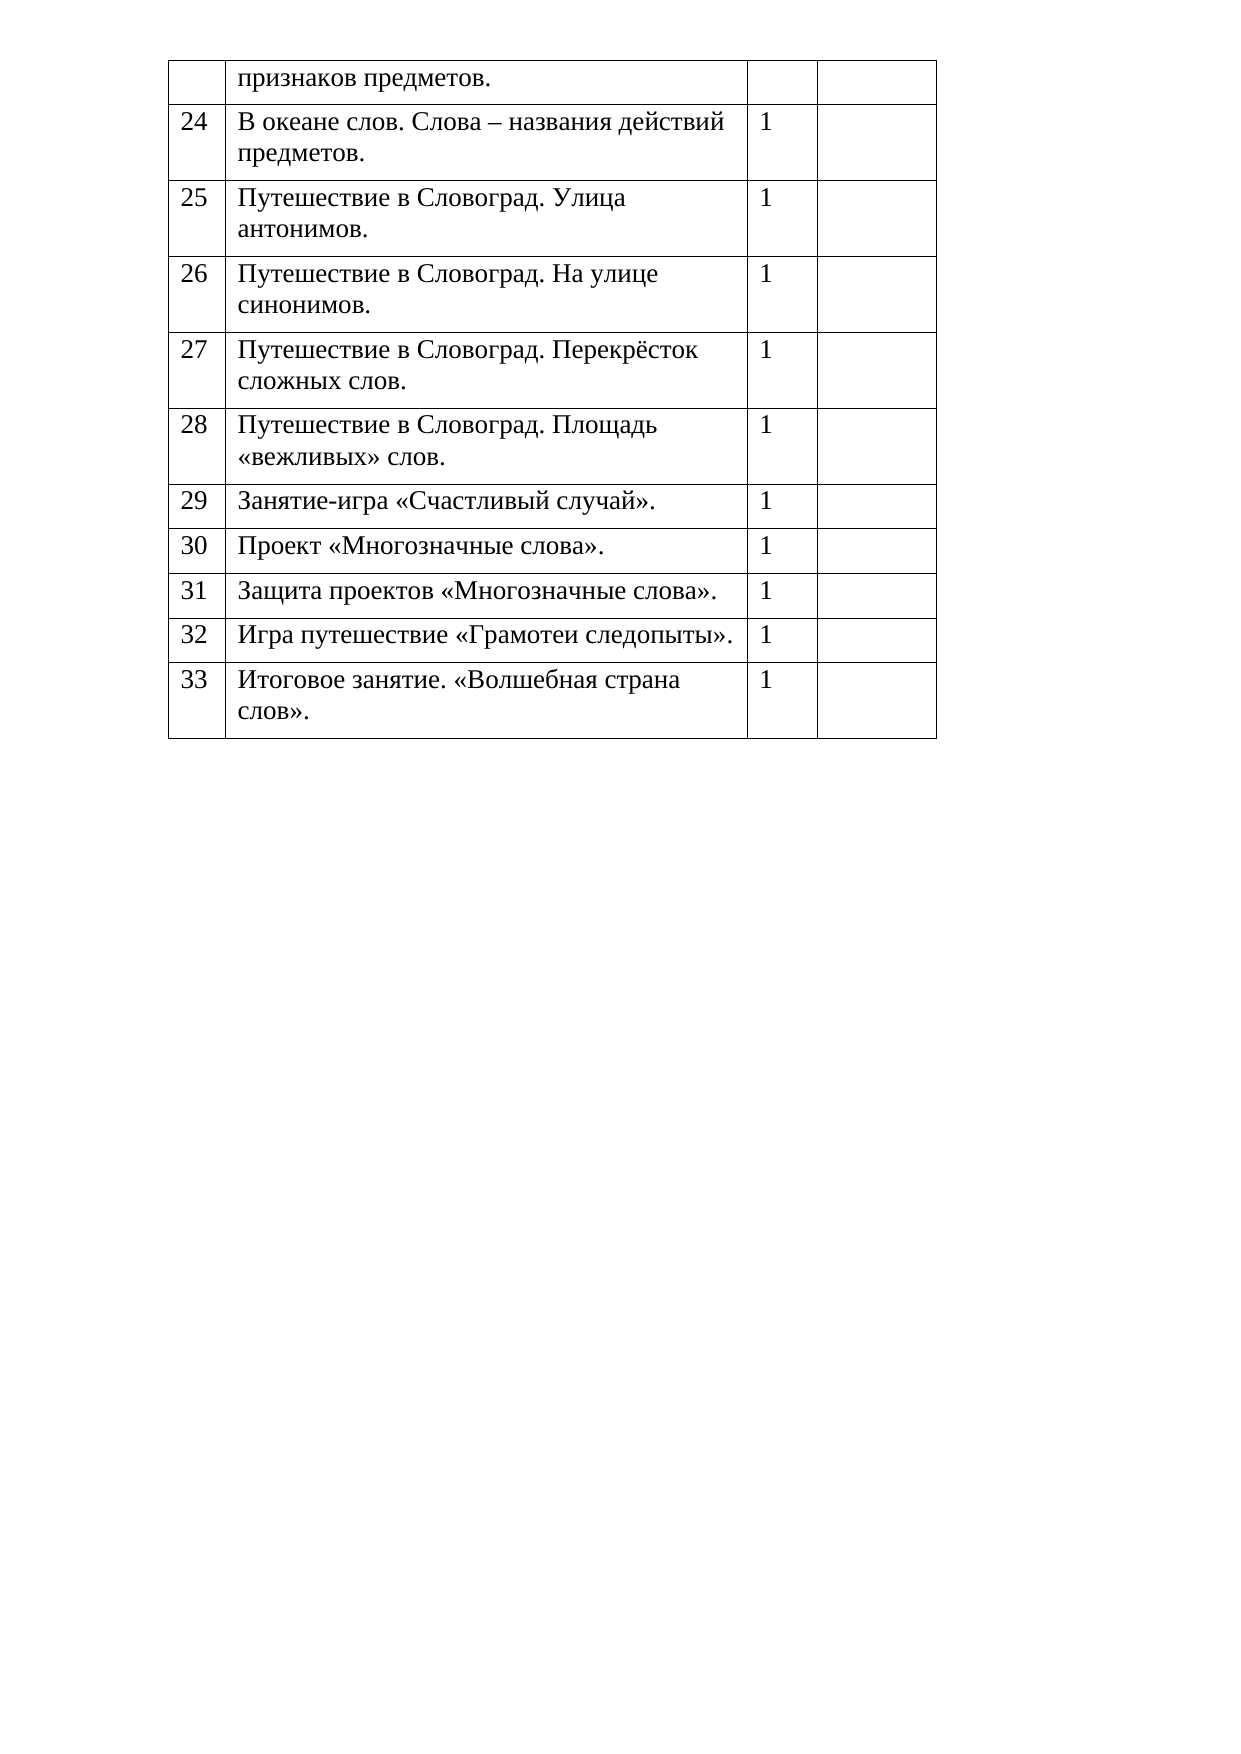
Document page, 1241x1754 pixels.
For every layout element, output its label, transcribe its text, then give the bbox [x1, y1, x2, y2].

table_cell 31 [169, 574, 225, 617]
table_cell 1 [748, 257, 817, 332]
table_cell Проект «Многозначные слова». [226, 529, 747, 573]
table_cell [748, 61, 817, 104]
table_cell 1 [748, 409, 817, 483]
table_cell 1 [748, 529, 817, 573]
table_cell [818, 663, 936, 738]
table_cell 30 [169, 529, 225, 573]
table_cell [169, 61, 225, 104]
table_cell Путешествие в Словоград. На улице синонимов. [226, 257, 747, 332]
table_cell 1 [748, 181, 817, 256]
table_cell Путешествие в Словоград. Улица антонимов. [226, 181, 747, 256]
table_cell Путешествие в Словоград. Перекрёсток сложных слов. [226, 333, 747, 408]
table_cell 24 [169, 105, 225, 180]
table_cell [818, 105, 936, 180]
table_cell 1 [748, 619, 817, 662]
table_cell Занятие-игра «Счастливый случай». [226, 485, 747, 528]
table_cell Путешествие в Словоград. Площадь «вежливых» слов. [226, 409, 747, 483]
table_cell 28 [169, 409, 225, 483]
table_cell 1 [748, 333, 817, 408]
table_cell 26 [169, 257, 225, 332]
table_cell 29 [169, 485, 225, 528]
table_cell [818, 181, 936, 256]
table_cell 32 [169, 619, 225, 662]
table_cell 1 [748, 663, 817, 738]
table_cell 27 [169, 333, 225, 408]
table_cell 33 [169, 663, 225, 738]
table_cell 1 [748, 574, 817, 617]
table_cell [818, 485, 936, 528]
table_cell В океане слов. Слова – названия действий предметов. [226, 105, 747, 180]
table_cell Итоговое занятие. «Волшебная страна слов». [226, 663, 747, 738]
table_cell [818, 257, 936, 332]
table_cell Защита проектов «Многозначные слова». [226, 574, 747, 617]
table_cell [818, 574, 936, 617]
table_cell [818, 619, 936, 662]
table_cell [818, 61, 936, 104]
table_cell 1 [748, 485, 817, 528]
table_cell [818, 529, 936, 573]
table_cell 1 [748, 105, 817, 180]
table_cell [818, 409, 936, 483]
table_cell 25 [169, 181, 225, 256]
table_cell [818, 333, 936, 408]
table_cell Игра путешествие «Грамотеи следопыты». [226, 619, 747, 662]
table_cell признаков предметов. [226, 61, 747, 104]
